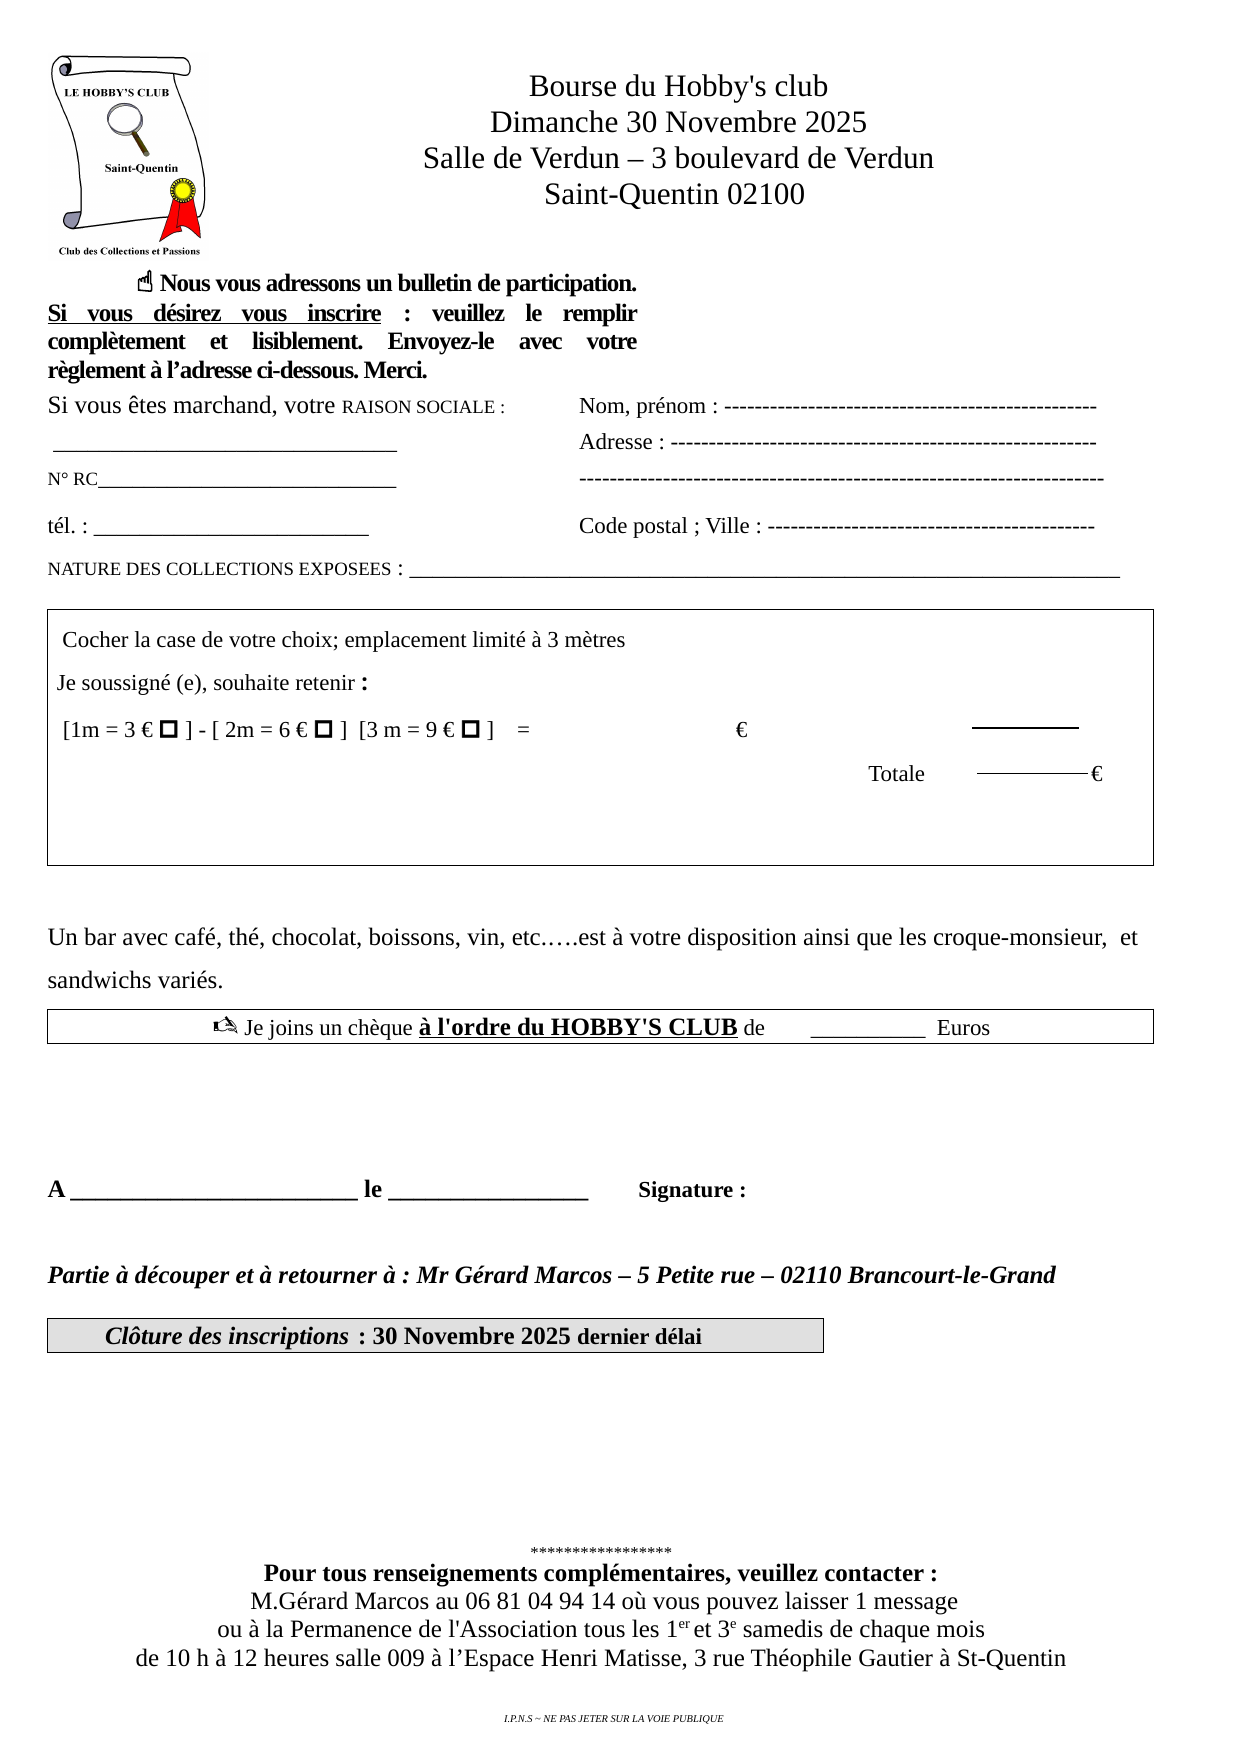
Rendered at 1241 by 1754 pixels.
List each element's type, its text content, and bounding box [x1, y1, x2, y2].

text M.Gérard Marcos au 06 81 04 94 14 où vous pouvez laisser 1 message [47, 1586, 1155, 1614]
text Cocher la case de votre choix; emplacement limité à 3 mètres [48, 610, 1153, 648]
text A _______________________ le ________________ Signature : [47, 1174, 1155, 1232]
text Clôture des inscriptions : 30 Novembre 2025 dernier délai [48, 1319, 823, 1352]
text Pour tous renseignements complémentaires, veuillez contacter : [47, 1563, 1154, 1586]
text Totale € [48, 742, 1153, 786]
text ou à la Permanence de l'Association tous les 1er et 3e samedis de chaque mois [47, 1614, 1155, 1643]
text [1m = 3 €  ] - [ 2m = 6 €  ] [3 m = 9 €  ] = € [48, 695, 1153, 742]
text tél. : ________________________ Code postal ; Ville : ------------------------------------------- [47, 509, 1154, 538]
text ______________________________ Adresse : -------------------------------------------------------- [47, 419, 1154, 455]
text Si vous êtes marchand, votre RAISON SOCIALE : Nom, prénom : ------------------------------------------------- [47, 384, 1154, 419]
text Un bar avec café, thé, chocolat, boissons, vin, etc.….est à votre disposition ainsi que les croque-monsieur, et sandwichs variés. [47, 922, 1154, 994]
text Je soussigné (e), souhaite retenir : [48, 648, 1153, 695]
text  Nous vous adressons un bulletin de participation. Si vous désirez vous inscrire : veuillez le remplir complètement et lisiblement. Envoyez-le avec votre règlement à l’adresse ci-dessous. Merci. [47, 268, 638, 384]
text  Je joins un chèque à l'ordre du HOBBY'S CLUB de __________ Euros [48, 1010, 1153, 1043]
subtitle Partie à découper et à retourner à : Mr Gérard Marcos – 5 Petite rue – 02110 Brancourt-le-Grand [47, 1261, 1155, 1289]
text ***************** [47, 1540, 1154, 1563]
text N° RC__________________________ --------------------------------------------------------------------- [47, 455, 1154, 490]
text NATURE DES COLLECTIONS EXPOSEES : ______________________________________________________________ [47, 553, 1154, 580]
text de 10 h à 12 heures salle 009 à l’Espace Henri Matisse, 3 rue Théophile Gautier à St-Quentin [47, 1643, 1155, 1672]
